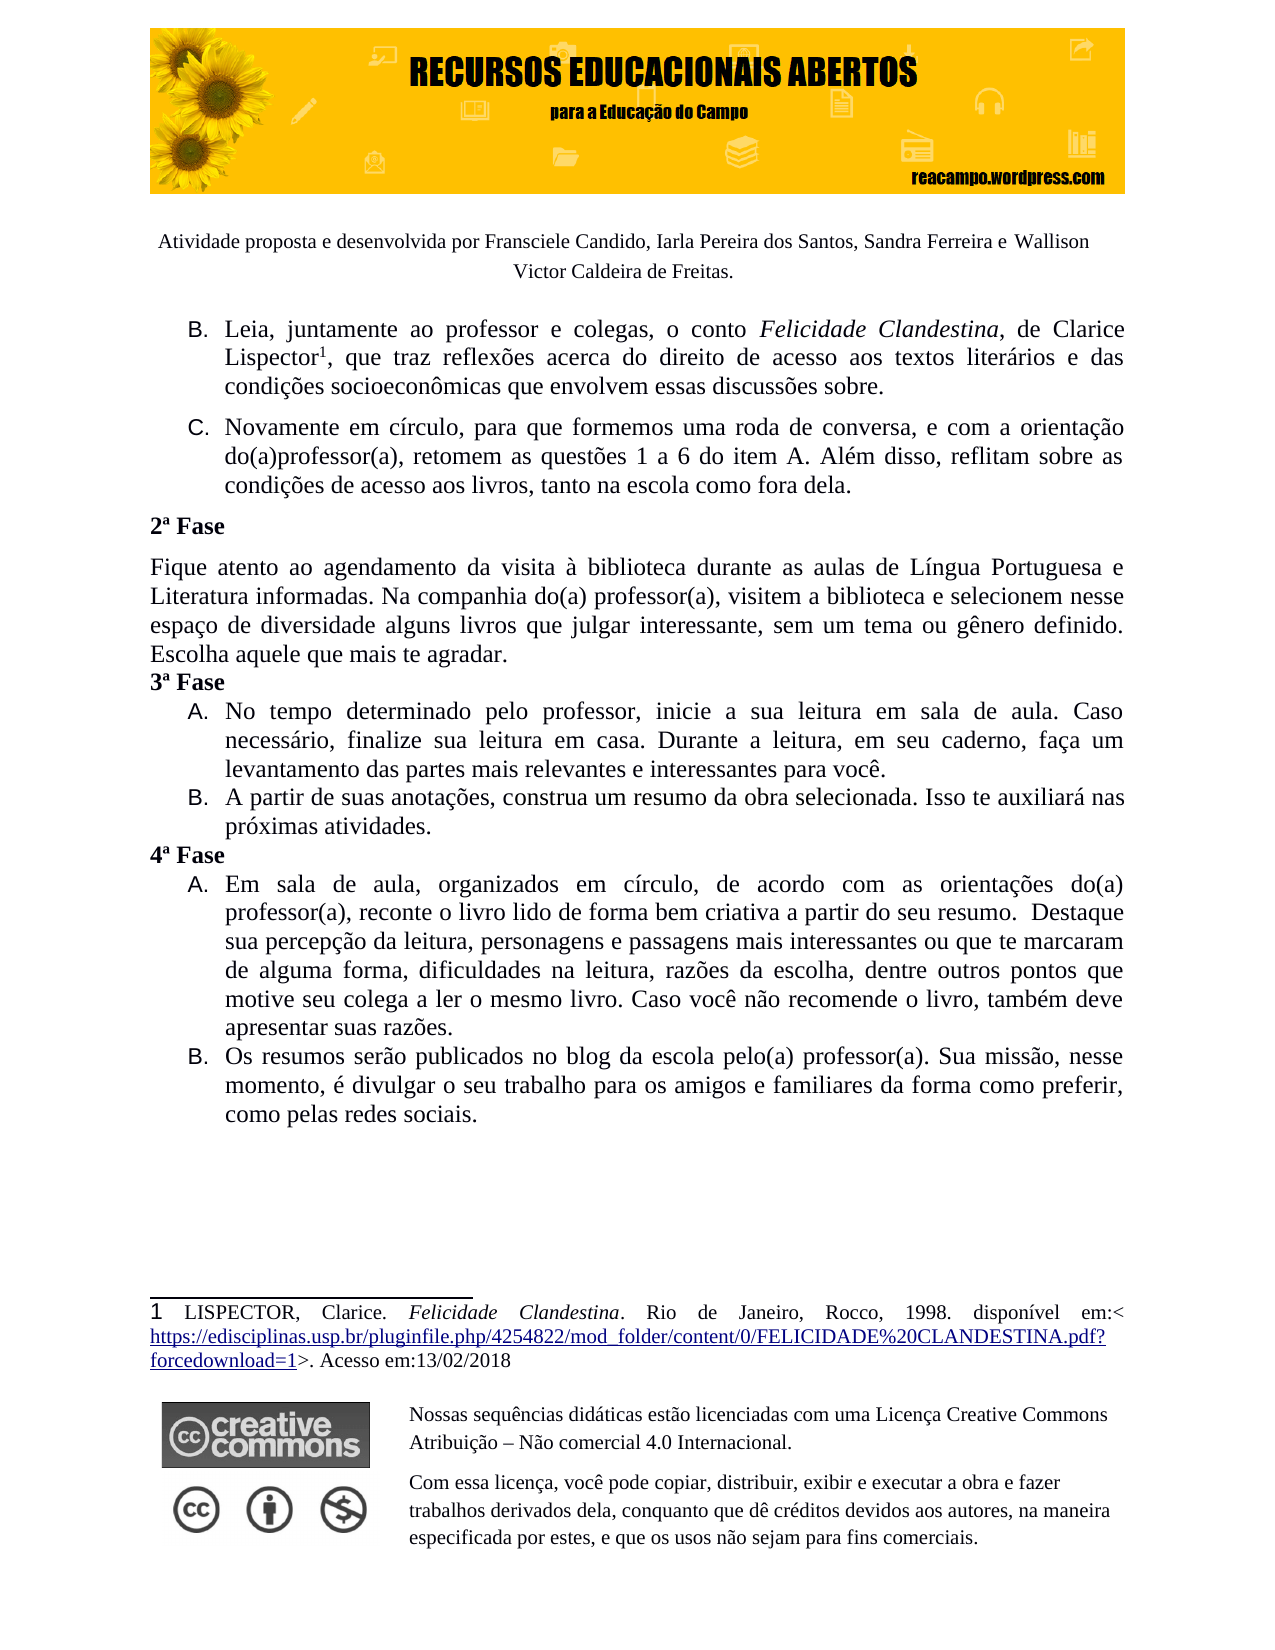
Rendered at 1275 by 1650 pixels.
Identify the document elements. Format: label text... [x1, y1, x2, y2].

list A partir de suas anotações, construa um resumo da obra selecionada. Isso te auxiliará nas próximas atividades. [187, 782, 1125, 840]
list Leia, juntamente ao professor e colegas, o conto Felicidade Clandestina, de Clarice Lispector, que traz reflexões acerca do direito de acesso aos textos literários e das condições socioeconômicas que envolvem essas discussões sobre. [187, 314, 1125, 400]
text Fique atento ao agendamento da visita à biblioteca durante as aulas de Língua Portuguesa e Literatura informadas. Na companhia do(a) professor(a), visitem a biblioteca e selecionem nesse espaço de diversidade alguns livros que julgar interessante, sem um tema ou gênero definido. Escolha aquele que mais te agradar. [150, 552, 1125, 667]
text 4ª Fase [150, 840, 1125, 869]
list Em sala de aula, organizados em círculo, de acordo com as orientações do(a) professor(a), reconte o livro lido de forma bem criativa a partir do seu resumo. Destaque sua percepção da leitura, personagens e passagens mais interessantes ou que te marcaram de alguma forma, dificuldades na leitura, razões da escolha, dentre outros pontos que motive seu colega a ler o mesmo livro. Caso você não recomende o livro, também deve apresentar suas razões. [187, 869, 1125, 1041]
text 2ª Fase [150, 511, 1125, 540]
text 3ª Fase [150, 667, 1125, 696]
list Os resumos serão publicados no blog da escola pelo(a) professor(a). Sua missão, nesse momento, é divulgar o seu trabalho para os amigos e familiares da forma como preferir, como pelas redes sociais. [187, 1041, 1125, 1127]
list No tempo determinado pelo professor, inicie a sua leitura em sala de aula. Caso necessário, finalize sua leitura em casa. Durante a leitura, em seu caderno, faça um levantamento das partes mais relevantes e interessantes para você. [187, 696, 1125, 782]
list Novamente em círculo, para que formemos uma roda de conversa, e com a orientação do(a)professor(a), retomem as questões 1 a 6 do item A. Além disso, reflitam sobre as condições de acesso aos livros, tanto na escola como fora dela. [187, 412, 1125, 499]
list LISPECTOR, Clarice. Felicidade Clandestina. Rio de Janeiro, Rocco, 1998. disponível em:< https://edisciplinas.usp.br/pluginfile.php/4254822/mod_folder/content/0/FELICIDADE%20CLANDESTINA.pdf?forcedownload=1>. Acesso em:13/02/2018 [150, 1298, 1125, 1372]
